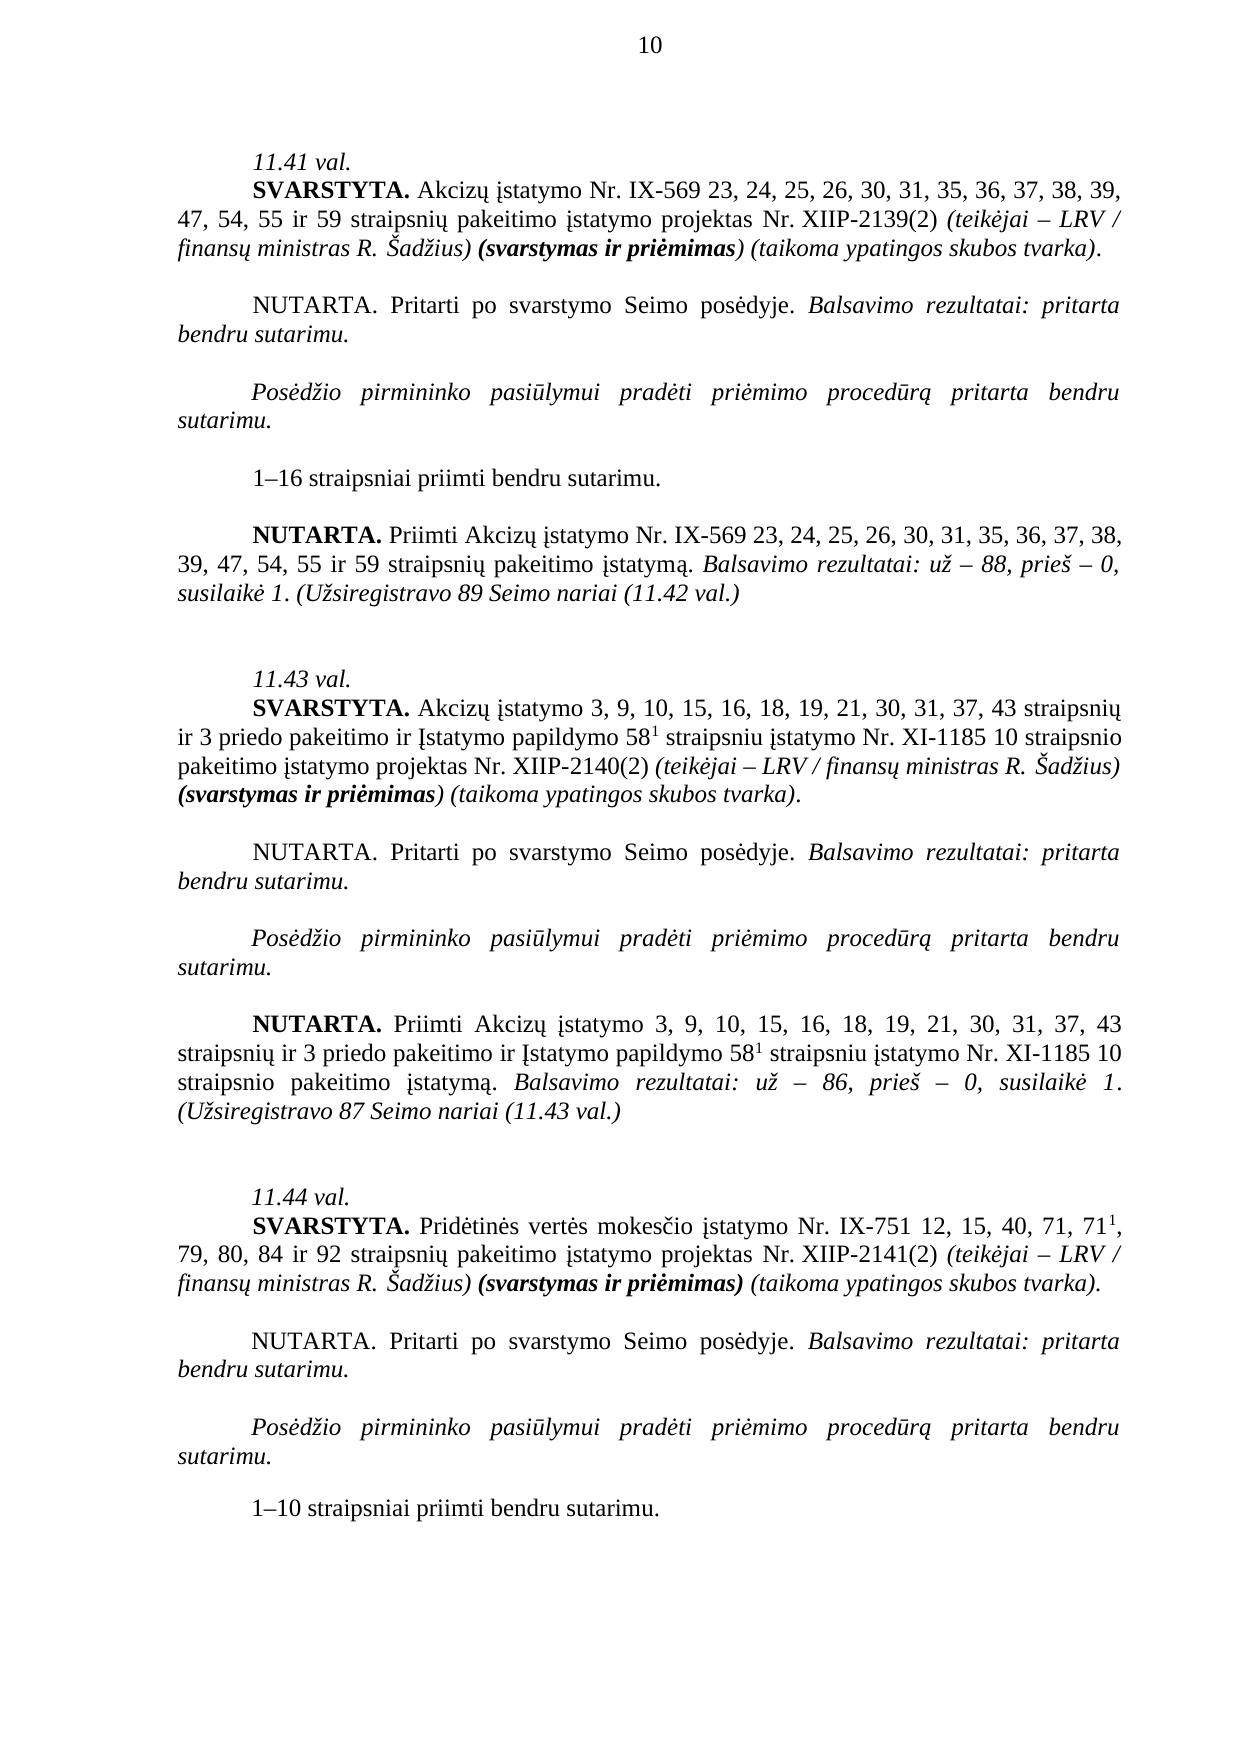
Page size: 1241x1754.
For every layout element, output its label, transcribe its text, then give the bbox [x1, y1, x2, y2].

text 11.43 val. [177, 664, 1122, 693]
text Posėdžio pirmininko pasiūlymui pradėti priėmimo procedūrą pritarta bendru sutarimu. [177, 1412, 1122, 1469]
text NUTARTA. Priimti Akcizų įstatymo Nr. IX-569 23, 24, 25, 26, 30, 31, 35, 36, 37, 38, 39, 47, 54, 55 ir 59 straipsnių pakeitimo įstatymą. Balsavimo rezultatai: už – 88, prieš – 0, susilaikė 1. (Užsiregistravo 89 Seimo nariai (11.42 val.) [177, 521, 1122, 607]
text Posėdžio pirmininko pasiūlymui pradėti priėmimo procedūrą pritarta bendru sutarimu. [177, 923, 1122, 981]
text 11.41 val. [177, 147, 1122, 176]
text NUTARTA. Priimti Akcizų įstatymo 3, 9, 10, 15, 16, 18, 19, 21, 30, 31, 37, 43 straipsnių ir 3 priedo pakeitimo ir Įstatymo papildymo 581 straipsniu įstatymo Nr. XI-1185 10 straipsnio pakeitimo įstatymą. Balsavimo rezultatai: už – 86, prieš – 0, susilaikė 1. (Užsiregistravo 87 Seimo nariai (11.43 val.) [177, 1009, 1122, 1124]
text SVARSTYTA. Akcizų įstatymo Nr. IX-569 23, 24, 25, 26, 30, 31, 35, 36, 37, 38, 39, 47, 54, 55 ir 59 straipsnių pakeitimo įstatymo projektas Nr. XIIP-2139(2) (teikėjai – LRV / finansų ministras R. Šadžius) (svarstymas ir priėmimas) (taikoma ypatingos skubos tvarka). [177, 176, 1122, 262]
text 1–16 straipsniai priimti bendru sutarimu. [177, 463, 1122, 492]
text 11.44 val. [177, 1182, 1122, 1211]
text 1–10 straipsniai priimti bendru sutarimu. [177, 1493, 1122, 1522]
text NUTARTA. Pritarti po svarstymo Seimo posėdyje. Balsavimo rezultatai: pritarta bendru sutarimu. [177, 837, 1122, 894]
text NUTARTA. Pritarti po svarstymo Seimo posėdyje. Balsavimo rezultatai: pritarta bendru sutarimu. [177, 291, 1122, 348]
text NUTARTA. Pritarti po svarstymo Seimo posėdyje. Balsavimo rezultatai: pritarta bendru sutarimu. [177, 1326, 1122, 1383]
text SVARSTYTA. Akcizų įstatymo 3, 9, 10, 15, 16, 18, 19, 21, 30, 31, 37, 43 straipsnių ir 3 priedo pakeitimo ir Įstatymo papildymo 581 straipsniu įstatymo Nr. XI-1185 10 straipsnio pakeitimo įstatymo projektas Nr. XIIP-2140(2) (teikėjai – LRV / finansų ministras R. Šadžius) (svarstymas ir priėmimas) (taikoma ypatingos skubos tvarka). [177, 693, 1122, 808]
text SVARSTYTA. Pridėtinės vertės mokesčio įstatymo Nr. IX-751 12, 15, 40, 71, 711, 79, 80, 84 ir 92 straipsnių pakeitimo įstatymo projektas Nr. XIIP-2141(2) (teikėjai – LRV / finansų ministras R. Šadžius) (svarstymas ir priėmimas) (taikoma ypatingos skubos tvarka). [177, 1211, 1122, 1297]
text Posėdžio pirmininko pasiūlymui pradėti priėmimo procedūrą pritarta bendru sutarimu. [177, 377, 1122, 434]
